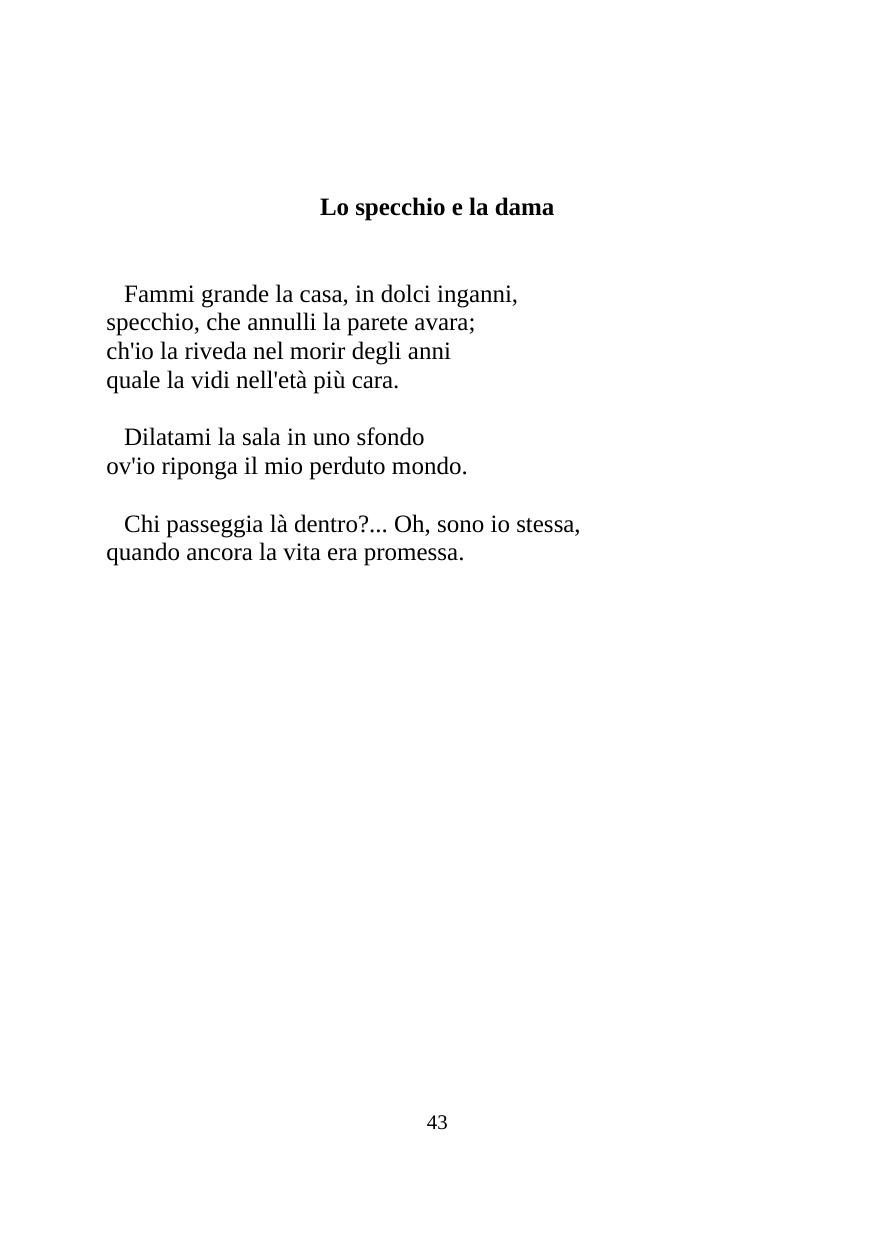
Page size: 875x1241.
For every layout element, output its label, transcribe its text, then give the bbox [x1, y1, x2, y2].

text ov'io riponga il mio perduto mondo. [106, 451, 768, 480]
text Lo specchio e la dama [106, 192, 768, 221]
text ch'io la riveda nel morir degli anni [106, 336, 768, 365]
text quale la vidi nell'età più cara. [106, 365, 768, 394]
text specchio, che annulli la parete avara; [106, 307, 768, 336]
text quando ancora la vita era promessa. [106, 537, 768, 566]
text Dilatami la sala in uno sfondo [106, 422, 768, 451]
text Fammi grande la casa, in dolci inganni, [106, 279, 768, 307]
text Chi passeggia là dentro?... Oh, sono io stessa, [106, 509, 768, 537]
